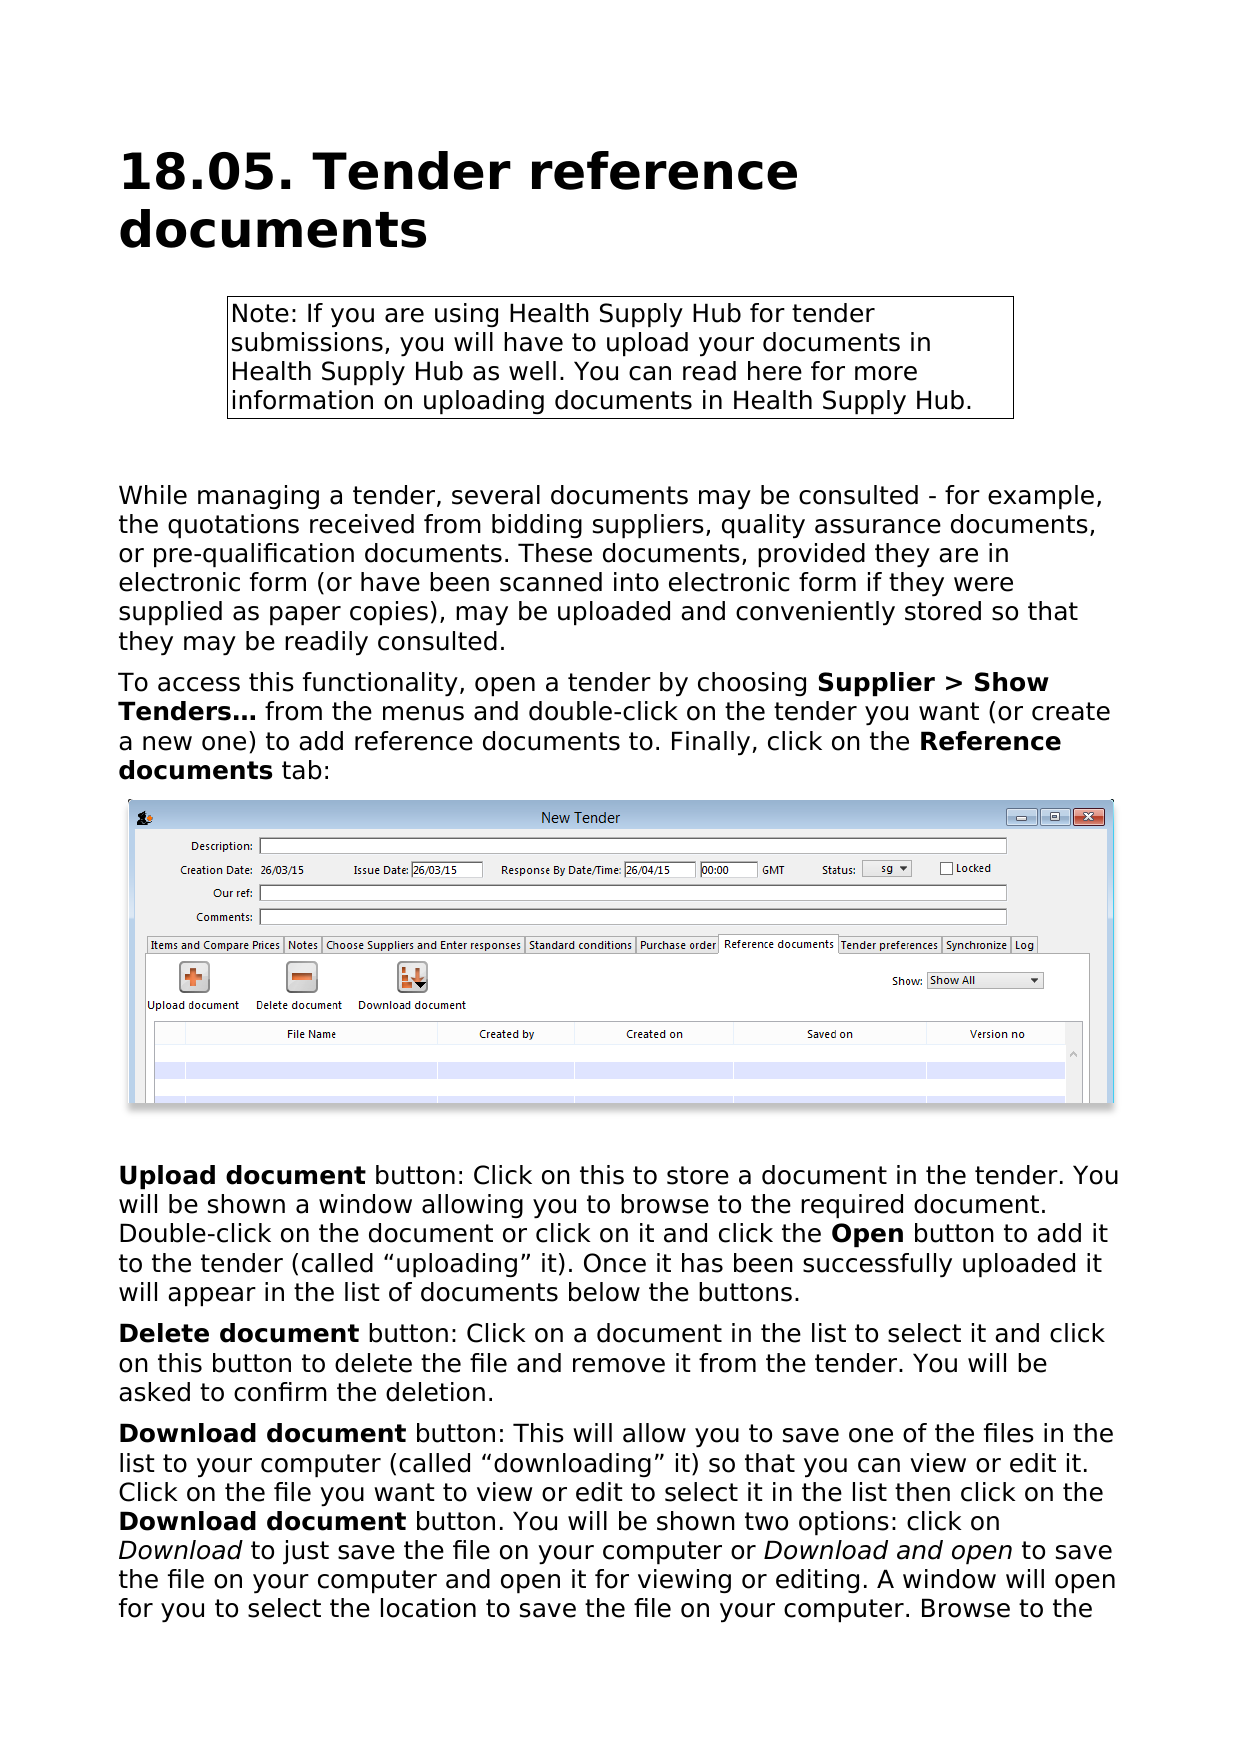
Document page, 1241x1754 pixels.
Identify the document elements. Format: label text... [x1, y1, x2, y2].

text Delete document button: Click on a document in the list to select it and click on this button to delete the file and remove it from the tender. You will be asked to confirm the deletion. [118, 1319, 1122, 1407]
text While managing a tender, several documents may be consulted - for example, the quotations received from bidding suppliers, quality assurance documents, or pre-qualification documents. These documents, provided they are in electronic form (or have been scanned into electronic form if they were supplied as paper copies), may be uploaded and conveniently stored so that they may be readily consulted. [118, 481, 1122, 656]
text Download document button: This will allow you to save one of the files in the list to your computer (called “downloading” it) so that you can view or edit it. Click on the file you want to view or edit to select it in the list then click on the Download document button. You will be shown two options: click on Download to just save the file on your computer or Download and open to save the file on your computer and open it for viewing or editing. A window will open for you to select the location to save the file on your computer. Browse to the [118, 1419, 1122, 1624]
text Upload document button: Click on this to store a document in the tender. You will be shown a window allowing you to browse to the required document. Double-click on the document or click on it and click the Open button to add it to the tender (called “uploading” it). Once it has been successfully uploaded it will appear in the list of documents below the buttons. [118, 1161, 1122, 1307]
text To access this functionality, open a tender by choosing Supplier > Show Tenders… from the menus and double-click on the tender you want (or create a new one) to add reference documents to. Finally, click on the Reference documents tab: [118, 668, 1122, 785]
subtitle 18.05. Tender reference documents [118, 143, 1122, 259]
table_header Note: If you are using Health Supply Hub for tender submissions, you will have to upload your documents in Health Supply Hub as well. You can read here for more information on uploading documents in Health Supply Hub. [228, 297, 1013, 418]
picture [118, 797, 1123, 1120]
